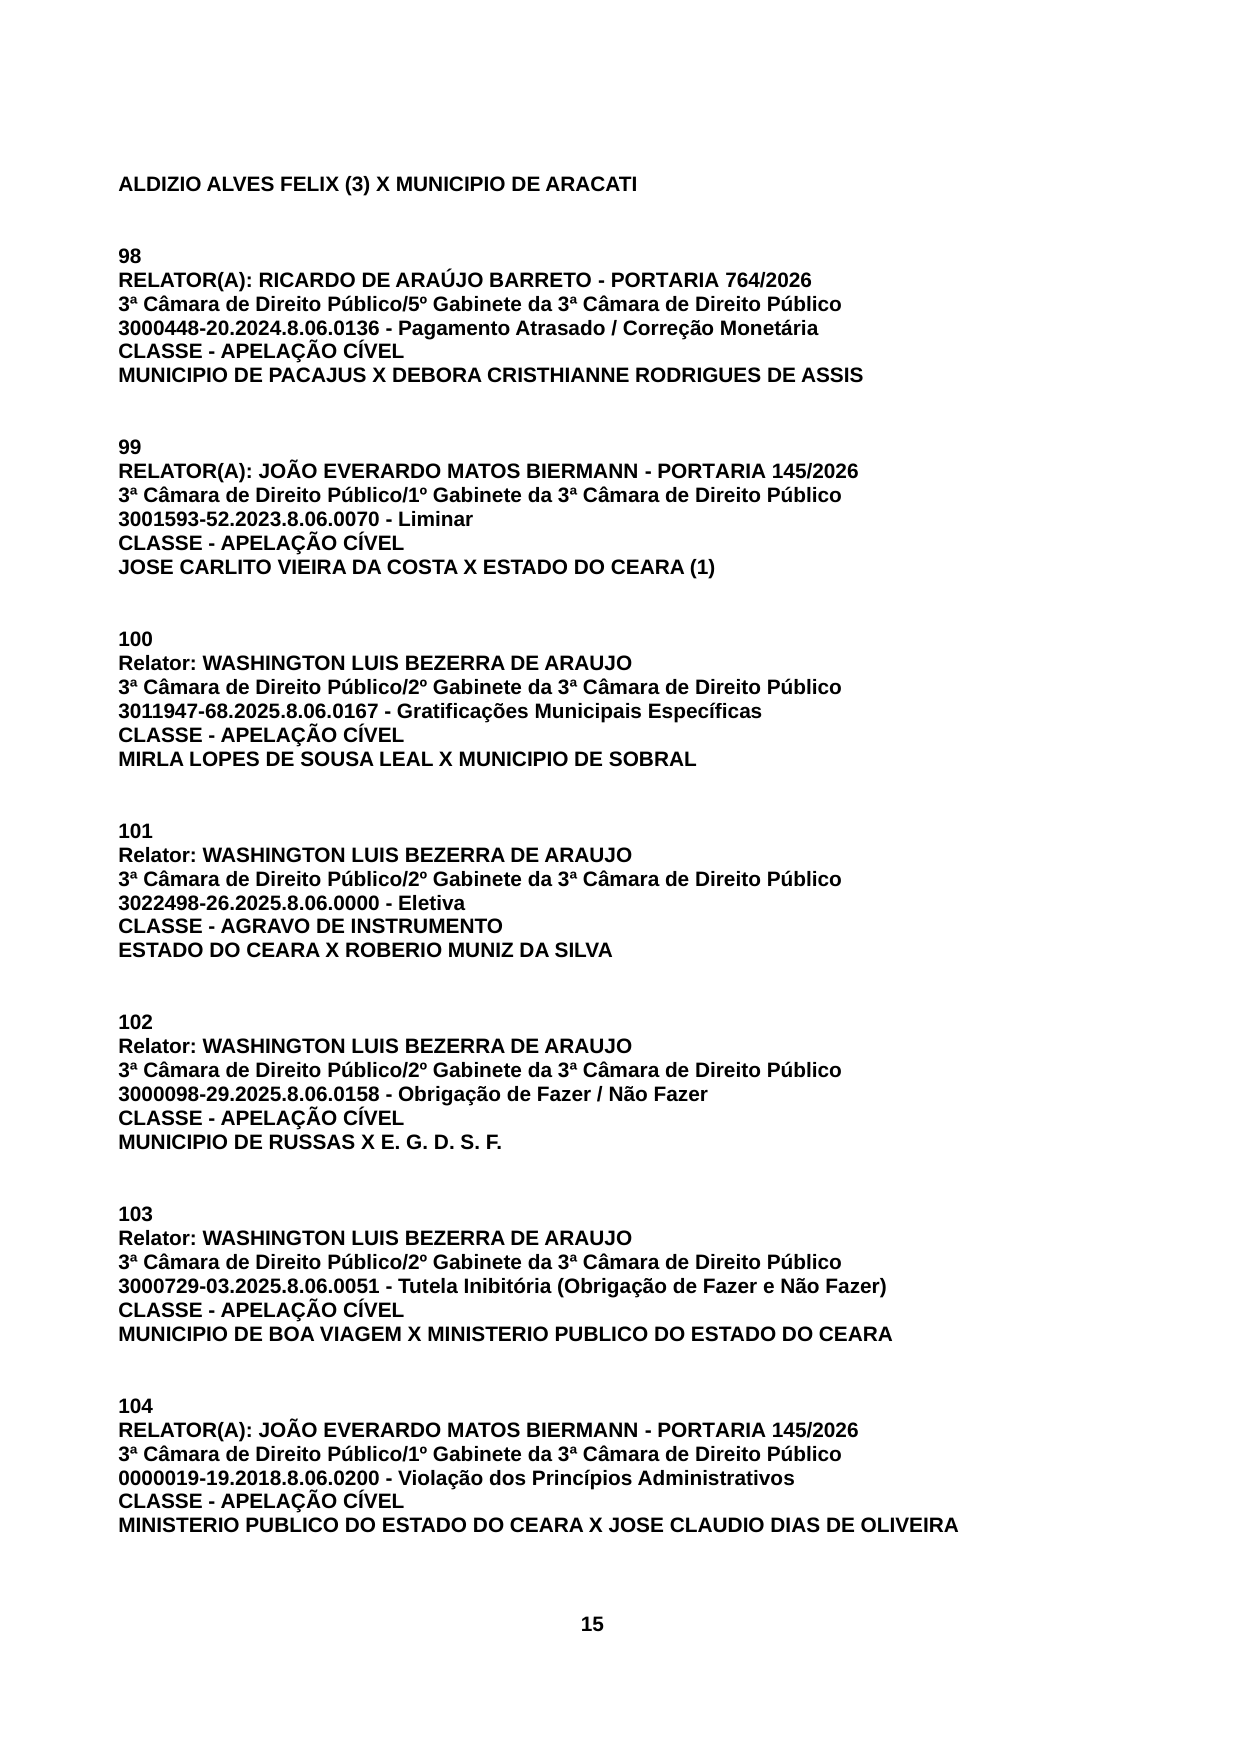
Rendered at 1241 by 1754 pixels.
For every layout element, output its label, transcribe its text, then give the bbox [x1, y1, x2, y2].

text 3ª Câmara de Direito Público/1º Gabinete da 3ª Câmara de Direito Público [118, 483, 1122, 507]
text 3022498-26.2025.8.06.0000 - Eletiva [118, 890, 1122, 914]
text 101 [118, 818, 1122, 842]
text 3ª Câmara de Direito Público/1º Gabinete da 3ª Câmara de Direito Público [118, 1441, 1122, 1465]
text 3ª Câmara de Direito Público/2º Gabinete da 3ª Câmara de Direito Público [118, 1058, 1122, 1082]
text 3011947-68.2025.8.06.0167 - Gratificações Municipais Específicas [118, 699, 1122, 723]
text Relator: WASHINGTON LUIS BEZERRA DE ARAUJO [118, 1226, 1122, 1250]
text 3ª Câmara de Direito Público/2º Gabinete da 3ª Câmara de Direito Público [118, 1250, 1122, 1274]
text 3ª Câmara de Direito Público/2º Gabinete da 3ª Câmara de Direito Público [118, 866, 1122, 890]
text 99 [118, 435, 1122, 459]
text 98 [118, 243, 1122, 267]
text Relator: WASHINGTON LUIS BEZERRA DE ARAUJO [118, 651, 1122, 675]
text MINISTERIO PUBLICO DO ESTADO DO CEARA X JOSE CLAUDIO DIAS DE OLIVEIRA [118, 1513, 1122, 1537]
text JOSE CARLITO VIEIRA DA COSTA X ESTADO DO CEARA (1) [118, 555, 1122, 579]
text RELATOR(A): RICARDO DE ARAÚJO BARRETO - PORTARIA 764/2026 [118, 267, 1122, 291]
text 3001593-52.2023.8.06.0070 - Liminar [118, 507, 1122, 531]
text MUNICIPIO DE PACAJUS X DEBORA CRISTHIANNE RODRIGUES DE ASSIS [118, 363, 1122, 387]
text RELATOR(A): JOÃO EVERARDO MATOS BIERMANN - PORTARIA 145/2026 [118, 459, 1122, 483]
text Relator: WASHINGTON LUIS BEZERRA DE ARAUJO [118, 1034, 1122, 1058]
text 3000448-20.2024.8.06.0136 - Pagamento Atrasado / Correção Monetária [118, 315, 1122, 339]
text 102 [118, 1010, 1122, 1034]
text CLASSE - APELAÇÃO CÍVEL [118, 1489, 1122, 1513]
text MUNICIPIO DE RUSSAS X E. G. D. S. F. [118, 1130, 1122, 1154]
text CLASSE - APELAÇÃO CÍVEL [118, 1298, 1122, 1322]
text MUNICIPIO DE BOA VIAGEM X MINISTERIO PUBLICO DO ESTADO DO CEARA [118, 1322, 1122, 1346]
text 0000019-19.2018.8.06.0200 - Violação dos Princípios Administrativos [118, 1465, 1122, 1489]
text CLASSE - APELAÇÃO CÍVEL [118, 531, 1122, 555]
text CLASSE - APELAÇÃO CÍVEL [118, 723, 1122, 747]
text 3ª Câmara de Direito Público/2º Gabinete da 3ª Câmara de Direito Público [118, 675, 1122, 699]
text 103 [118, 1202, 1122, 1226]
text ESTADO DO CEARA X ROBERIO MUNIZ DA SILVA [118, 938, 1122, 962]
text Relator: WASHINGTON LUIS BEZERRA DE ARAUJO [118, 842, 1122, 866]
text 3000729-03.2025.8.06.0051 - Tutela Inibitória (Obrigação de Fazer e Não Fazer) [118, 1274, 1122, 1298]
text 104 [118, 1393, 1122, 1417]
text CLASSE - APELAÇÃO CÍVEL [118, 339, 1122, 363]
text 3ª Câmara de Direito Público/5º Gabinete da 3ª Câmara de Direito Público [118, 291, 1122, 315]
text CLASSE - AGRAVO DE INSTRUMENTO [118, 914, 1122, 938]
text 100 [118, 627, 1122, 651]
text MIRLA LOPES DE SOUSA LEAL X MUNICIPIO DE SOBRAL [118, 747, 1122, 771]
text RELATOR(A): JOÃO EVERARDO MATOS BIERMANN - PORTARIA 145/2026 [118, 1417, 1122, 1441]
text CLASSE - APELAÇÃO CÍVEL [118, 1106, 1122, 1130]
text ALDIZIO ALVES FELIX (3) X MUNICIPIO DE ARACATI [118, 172, 1122, 196]
text 3000098-29.2025.8.06.0158 - Obrigação de Fazer / Não Fazer [118, 1082, 1122, 1106]
